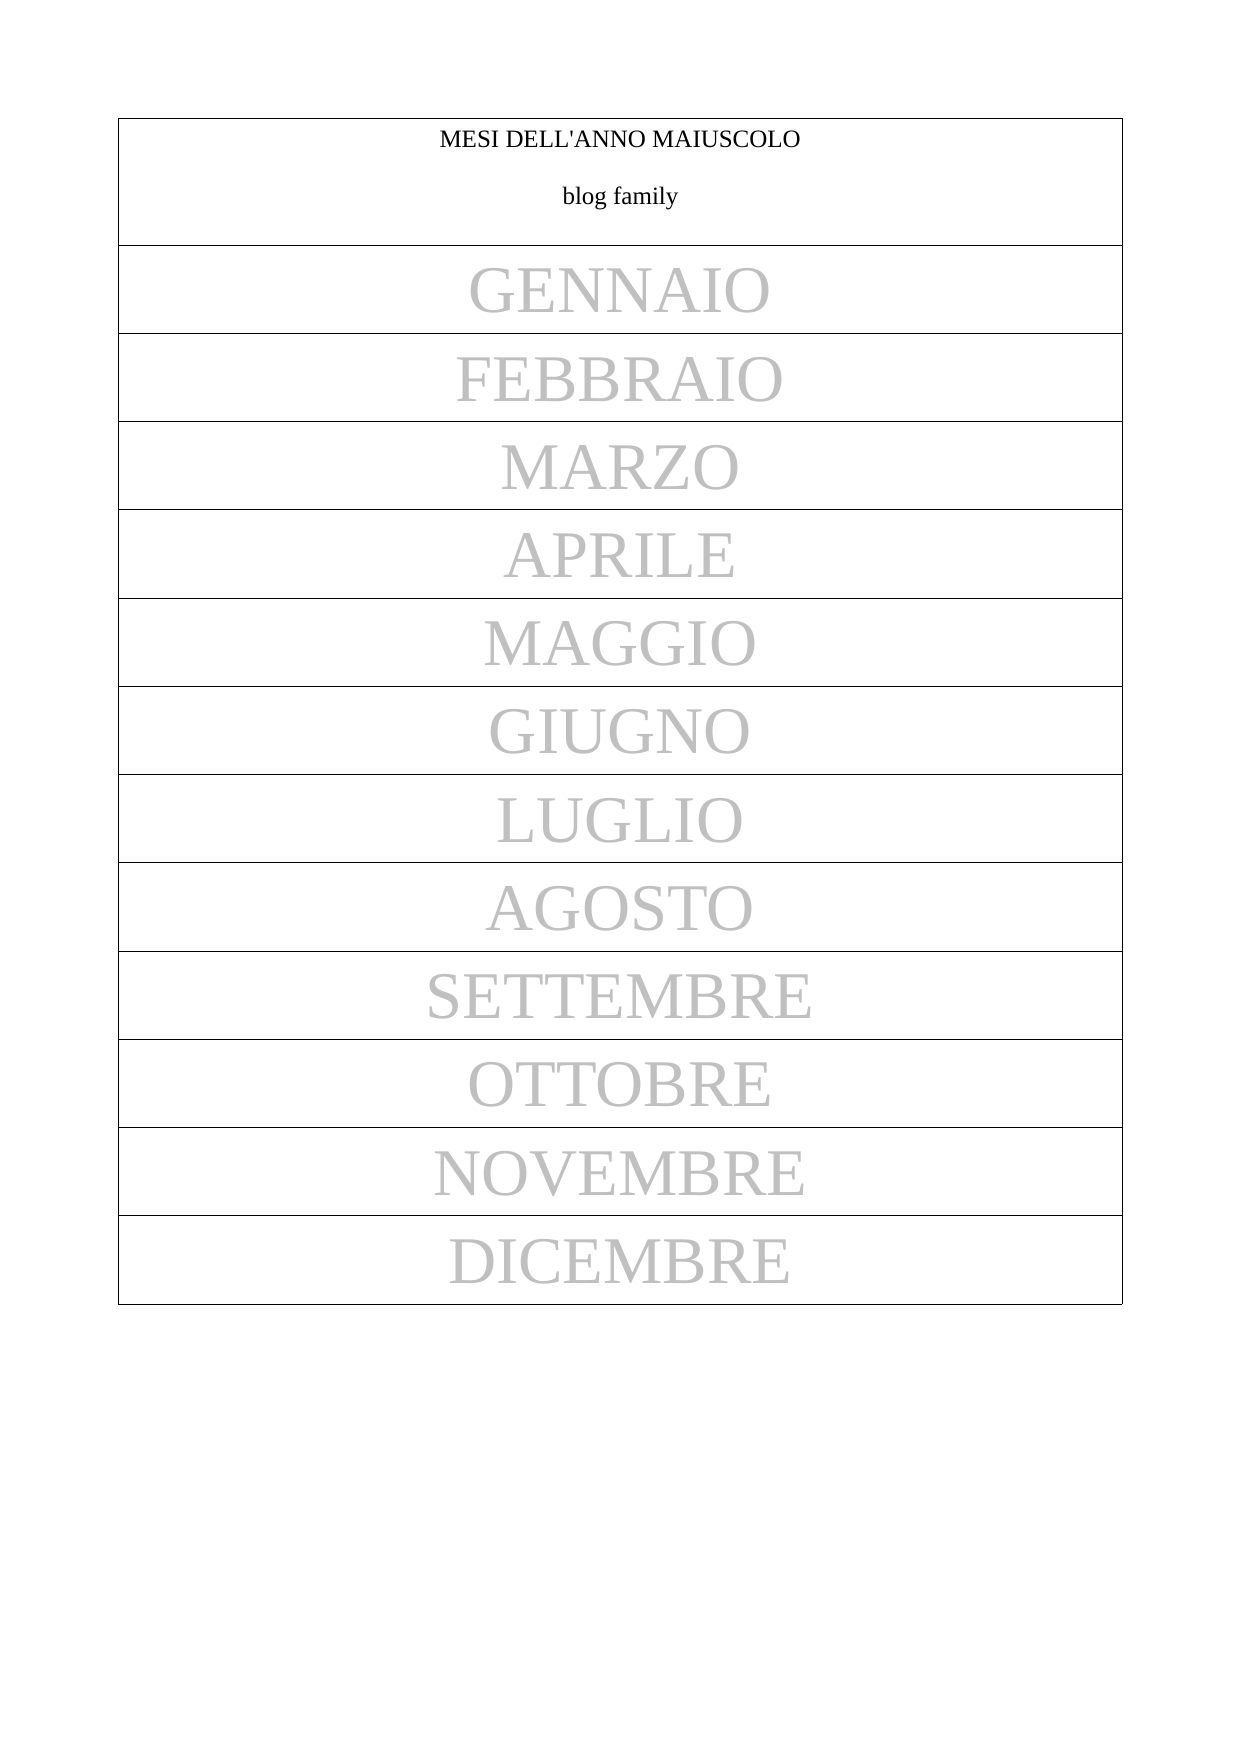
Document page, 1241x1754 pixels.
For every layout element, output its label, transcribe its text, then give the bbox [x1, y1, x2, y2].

table_cell MAGGIO [119, 599, 1122, 686]
table_cell FEBBRAIO [119, 334, 1122, 421]
table_cell GENNAIO [119, 246, 1122, 333]
table_cell GIUGNO [119, 687, 1122, 774]
table_cell DICEMBRE [119, 1216, 1122, 1303]
table_cell MARZO [119, 422, 1122, 509]
table_cell SETTEMBRE [119, 952, 1122, 1039]
table_header MESI DELL'ANNO MAIUSCOLO blog family [119, 119, 1122, 245]
table_cell APRILE [119, 510, 1122, 598]
table_cell OTTOBRE [119, 1040, 1122, 1127]
table_cell LUGLIO [119, 775, 1122, 862]
table_cell AGOSTO [119, 863, 1122, 951]
table_cell NOVEMBRE [119, 1128, 1122, 1215]
